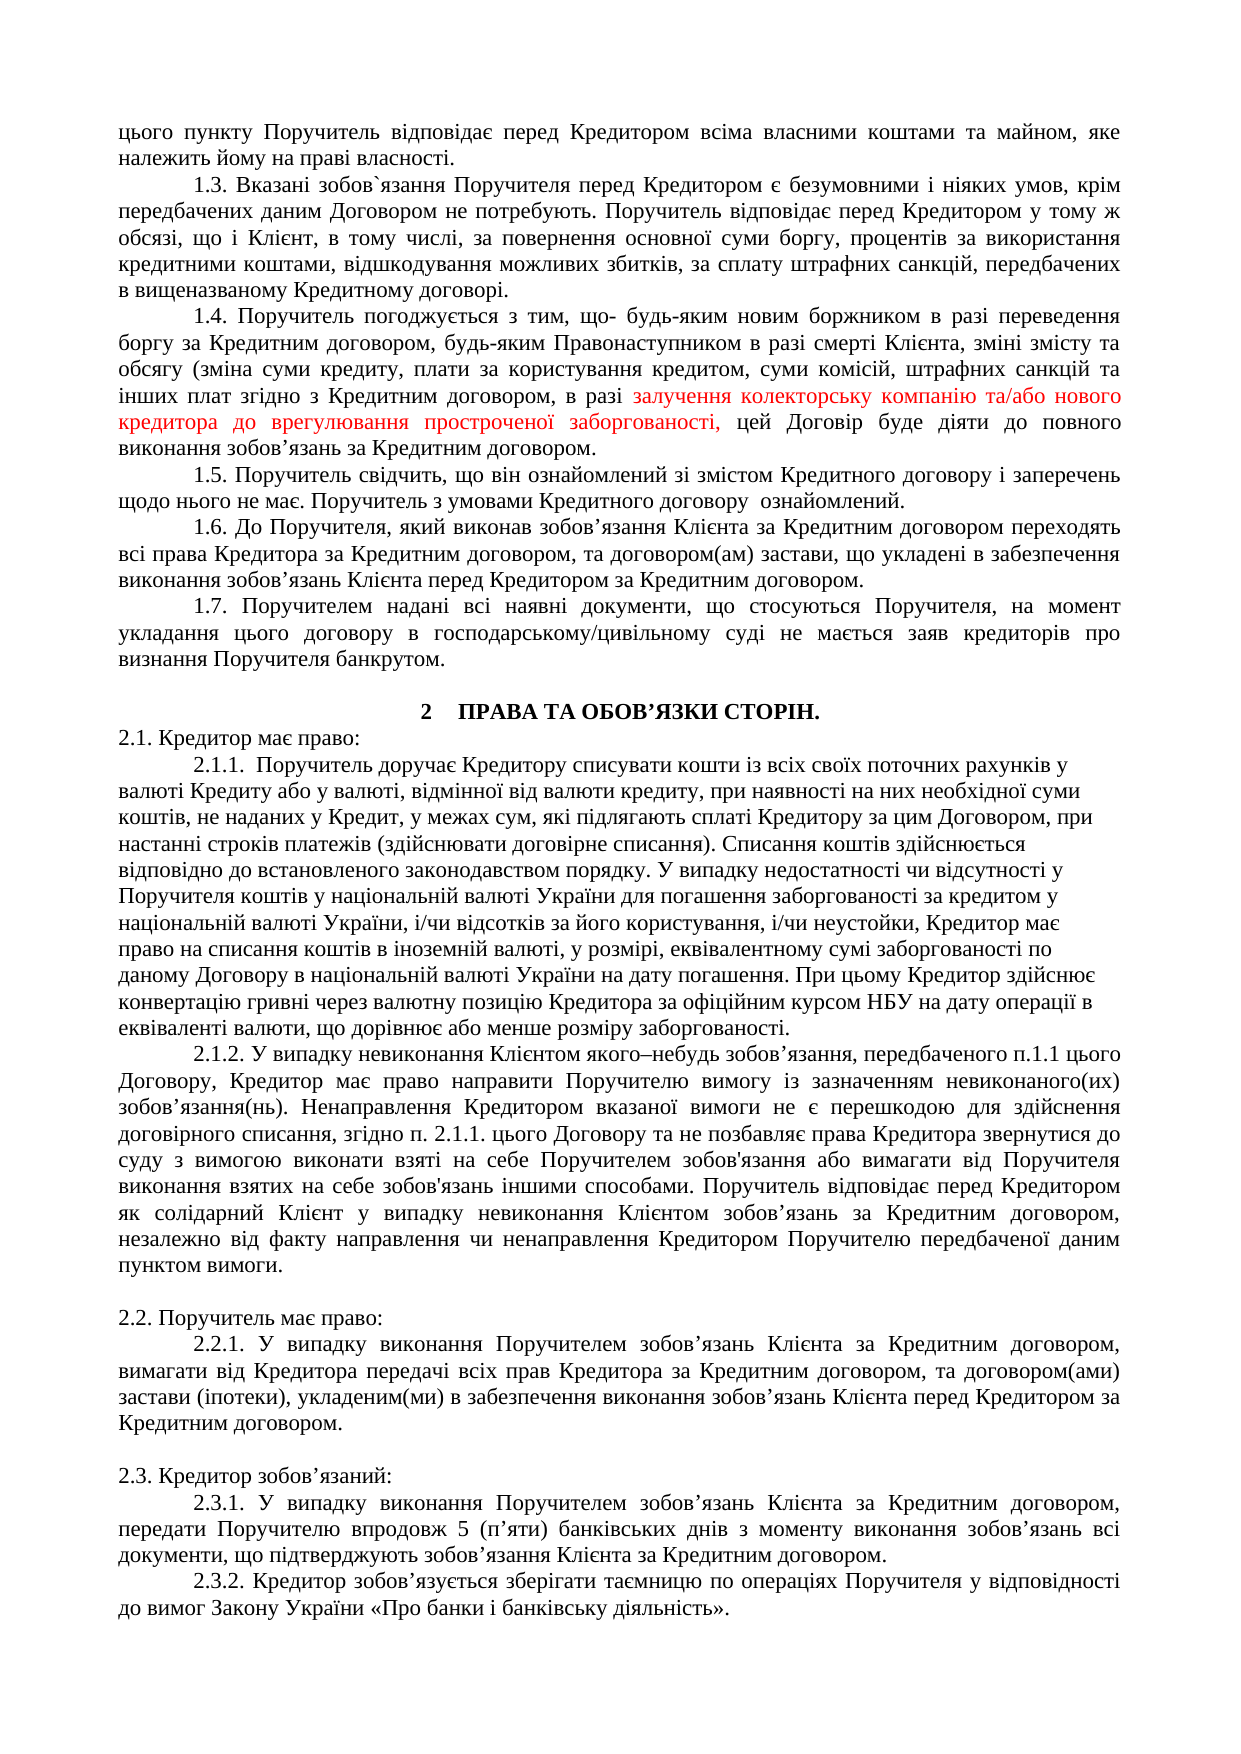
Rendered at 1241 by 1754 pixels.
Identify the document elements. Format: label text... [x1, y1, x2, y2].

text 2.3. Кредитор зобов’язаний: [118, 1462, 1122, 1488]
text 2.1.2. У випадку невиконання Клієнтом якого–небудь зобов’язання, передбаченого п.1.1 цього Договору, Кредитор має право направити Поручителю вимогу із зазначенням невиконаного(их) зобов’язання(нь). Ненаправлення Кредитором вказаної вимоги не є перешкодою для здійснення договірного списання, згідно п. 2.1.1. цього Договору та не позбавляє права Кредитора звернутися до суду з вимогою виконати взяті на себе Поручителем зобов'язання або вимагати від Поручителя виконання взятих на себе зобов'язань іншими способами. Поручитель відповідає перед Кредитором як солідарний Клієнт у випадку невиконання Клієнтом зобов’язань за Кредитним договором, незалежно від факту направлення чи ненаправлення Кредитором Поручителю передбаченої даним пунктом вимоги. [118, 1041, 1122, 1278]
text 1.7. Поручителем надані всі наявні документи, що стосуються Поручителя, на момент укладання цього договору в господарському/цивільному суді не мається заяв кредиторів про визнання Поручителя банкрутом. [118, 592, 1122, 672]
text 1.5. Поручитель свідчить, що він ознайомлений зі змістом Кредитного договору і заперечень щодо нього не має. Поручитель з умовами Кредитного договору ознайомлений. [118, 461, 1122, 513]
text 1.4. Поручитель погоджується з тим, що- будь-яким новим боржником в разі переведення боргу за Кредитним договором, будь-яким Правонаступником в разі смерті Клієнта, зміні змісту та обсягу (зміна суми кредиту, плати за користування кредитом, суми комісій, штрафних санкцій та інших плат згідно з Кредитним договором, в разі залучення колекторську компанію та/або нового кредитора до врегулювання простроченої заборгованості, цей Договір буде діяти до повного виконання зобов’язань за Кредитним договором. [118, 303, 1122, 461]
text 1.3. Вказані зобов`язання Поручителя перед Кредитором є безумовними і ніяких умов, крім передбачених даним Договором не потребують. Поручитель відповідає перед Кредитором у тому ж обсязі, що і Клієнт, в тому числі, за повернення основної суми боргу, процентів за використання кредитними коштами, відшкодування можливих збитків, за сплату штрафних санкцій, передбачених в вищеназваному Кредитному договорі. [118, 171, 1122, 303]
text 2.3.2. Кредитор зобов’язується зберігати таємницю по операціях Поручителя у відповідності до вимог Закону України «Про банки і банківську діяльність». [118, 1568, 1122, 1620]
text 2.1.1. Поручитель доручає Кредитору списувати кошти із всіх своїх поточних рахунків у валюті Кредиту або у валюті, відмінної від валюти кредиту, при наявності на них необхідної суми коштів, не наданих у Кредит, у межах сум, які підлягають сплаті Кредитору за цим Договором, при настанні строків платежів (здійснювати договірне списання). Списання коштів здійснюється відповідно до встановленого законодавством порядку. У випадку недостатності чи відсутності у Поручителя коштів у національній валюті України для погашення заборгованості за кредитом у національній валюті України, і/чи відсотків за його користування, і/чи неустойки, Кредитор має право на списання коштів в іноземній валюті, у розмірі, еквівалентному сумі заборгованості по даному Договору в національній валюті України на дату погашення. При цьому Кредитор здійснює конвертацію гривні через валютну позицію Кредитора за офіційним курсом НБУ на дату операції в еквіваленті валюти, що дорівнює або менше розміру заборгованості. [118, 751, 1122, 1041]
text 2.1. Кредитор має право: [118, 724, 1122, 751]
text 2.2. Поручитель має право: [118, 1304, 1122, 1330]
text 2.2.1. У випадку виконання Поручителем зобов’язань Клієнта за Кредитним договором, вимагати від Кредитора передачі всіх прав Кредитора за Кредитним договором, та договором(ами) застави (іпотеки), укладеним(ми) в забезпечення виконання зобов’язань Клієнта перед Кредитором за Кредитним договором. [118, 1330, 1122, 1436]
text 2.3.1. У випадку виконання Поручителем зобов’язань Клієнта за Кредитним договором, передати Поручителю впродовж 5 (п’яти) банківських днів з моменту виконання зобов’язань всі документи, що підтверджують зобов’язання Клієнта за Кредитним договором. [118, 1488, 1122, 1568]
list ПРАВА ТА ОБОВ’ЯЗКИ СТОРІН. [118, 698, 1122, 724]
text цього пункту Поручитель відповідає перед Кредитором всіма власними коштами та майном, яке належить йому на праві власності. [118, 118, 1122, 171]
text 1.6. До Поручителя, який виконав зобов’язання Клієнта за Кредитним договором переходять всі права Кредитора за Кредитним договором, та договором(ам) застави, що укладені в забезпечення виконання зобов’язань Клієнта перед Кредитором за Кредитним договором. [118, 513, 1122, 592]
